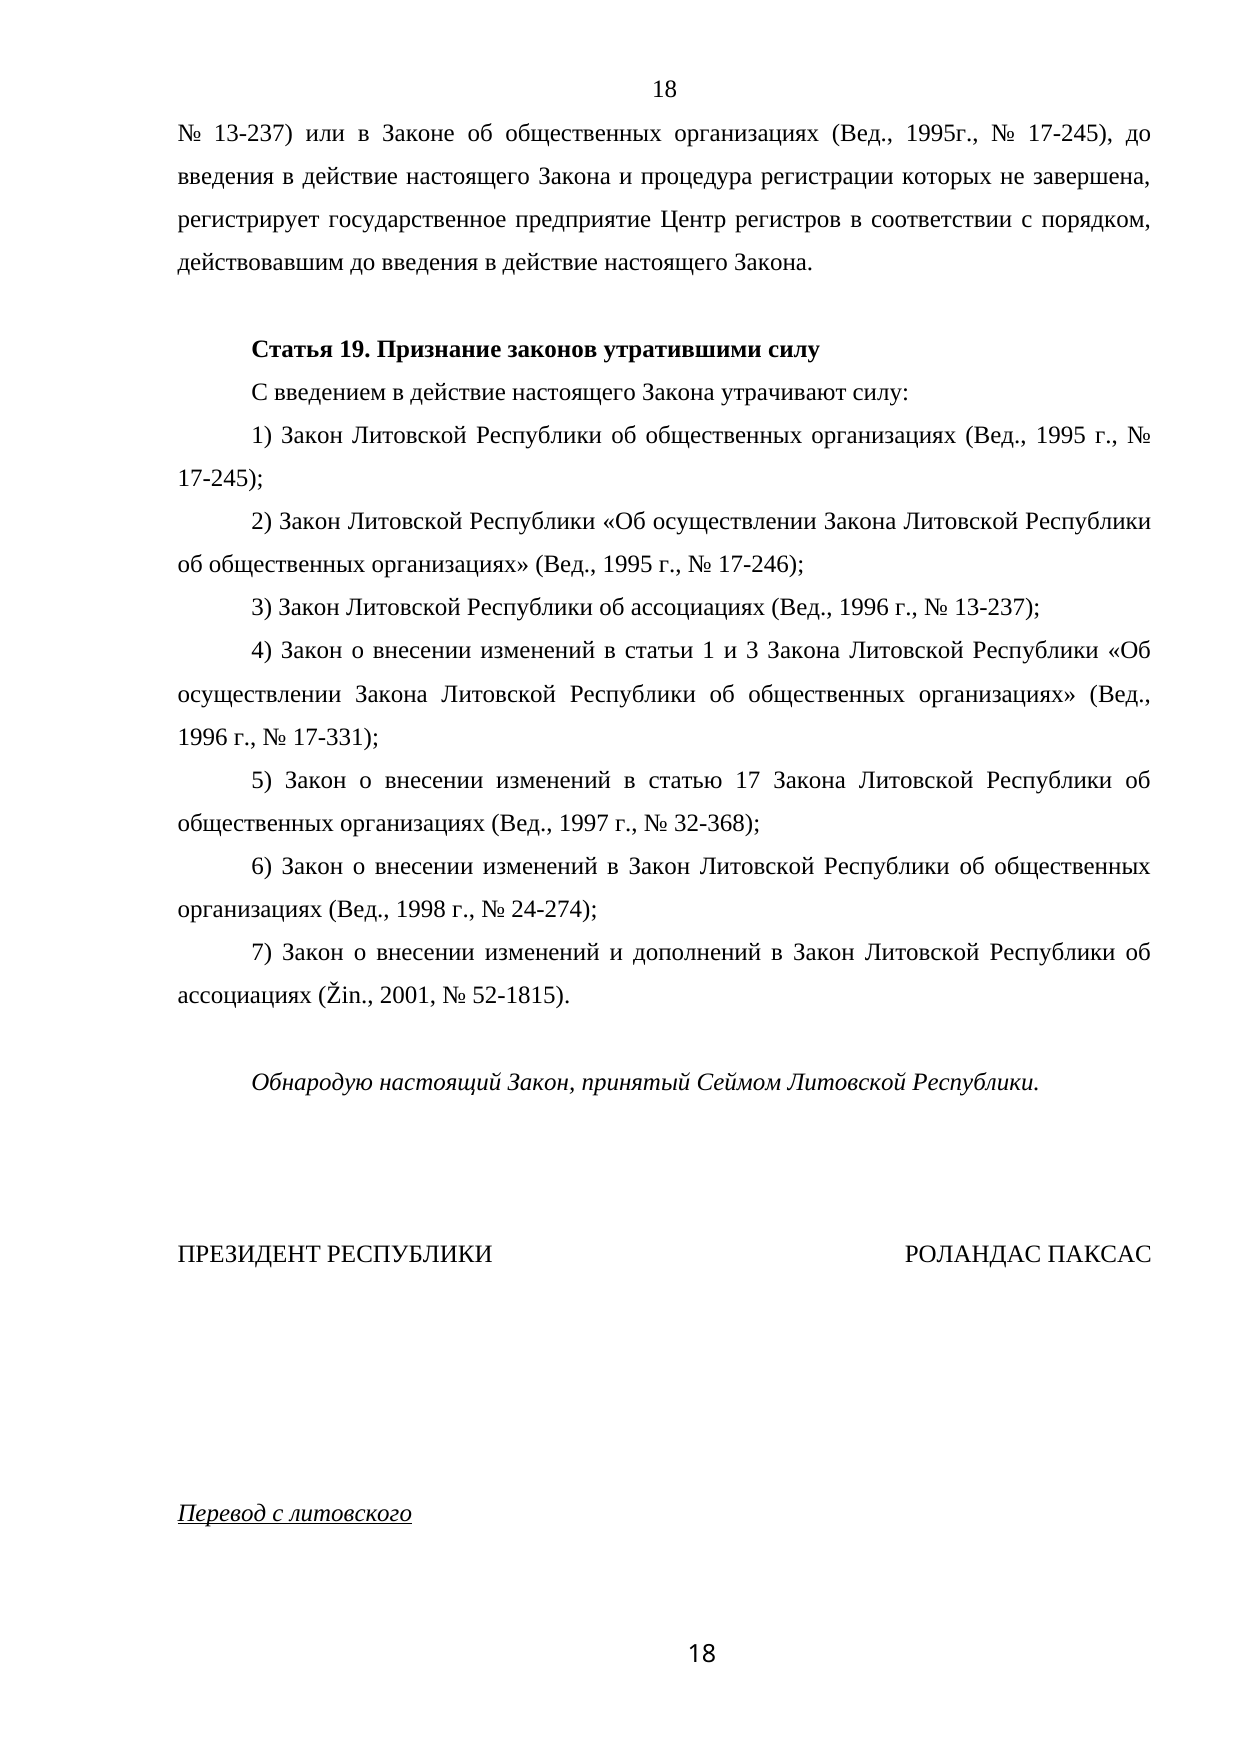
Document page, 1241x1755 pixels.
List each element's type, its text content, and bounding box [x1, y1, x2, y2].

text № 13-237) или в Законе об общественных организациях (Вед., 1995г., № 17-245), до введения в действие настоящего Закона и процедура регистрации которых не завершена, регистрирует государственное предприятие Центр регистров в соответствии с порядком, действовавшим до введения в действие настоящего Закона. [177, 118, 1152, 276]
text Перевод с литовского [177, 1498, 1152, 1527]
text 6) Закон о внесении изменений в Закон Литовской Республики об общественных организациях (Вед., 1998 г., № 24-274); [177, 851, 1152, 923]
text 1) Закон Литовской Республики об общественных организациях (Вед., 1995 г., № 17-245); [177, 420, 1152, 492]
text 3) Закон Литовской Республики об ассоциациях (Вед., 1996 г., № 13-237); [177, 592, 1152, 621]
text С введением в действие настоящего Закона утрачивают силу: [177, 377, 1152, 406]
text 4) Закон о внесении изменений в статьи 1 и 3 Закона Литовской Республики «Об осуществлении Закона Литовской Республики об общественных организациях» (Вед., 1996 г., № 17-331); [177, 636, 1152, 751]
text 2) Закон Литовской Республики «Об осуществлении Закона Литовской Республики об общественных организациях» (Вед., 1995 г., № 17-246); [177, 506, 1152, 578]
text Обнародую настоящий Закон, принятый Сеймом Литовской Республики. [177, 1067, 1152, 1096]
text ПРЕЗИДЕНТ РЕСПУБЛИКИ РОЛАНДАС ПАКСАС [177, 1239, 1152, 1268]
text 7) Закон о внесении изменений и дополнений в Закон Литовской Республики об ассоциациях (Žin., 2001, № 52-1815). [177, 937, 1152, 1009]
text Статья 19. Признание законов утратившими силу [177, 334, 1152, 362]
text 5) Закон о внесении изменений в статью 17 Закона Литовской Республики об общественных организациях (Вед., 1997 г., № 32-368); [177, 765, 1152, 837]
